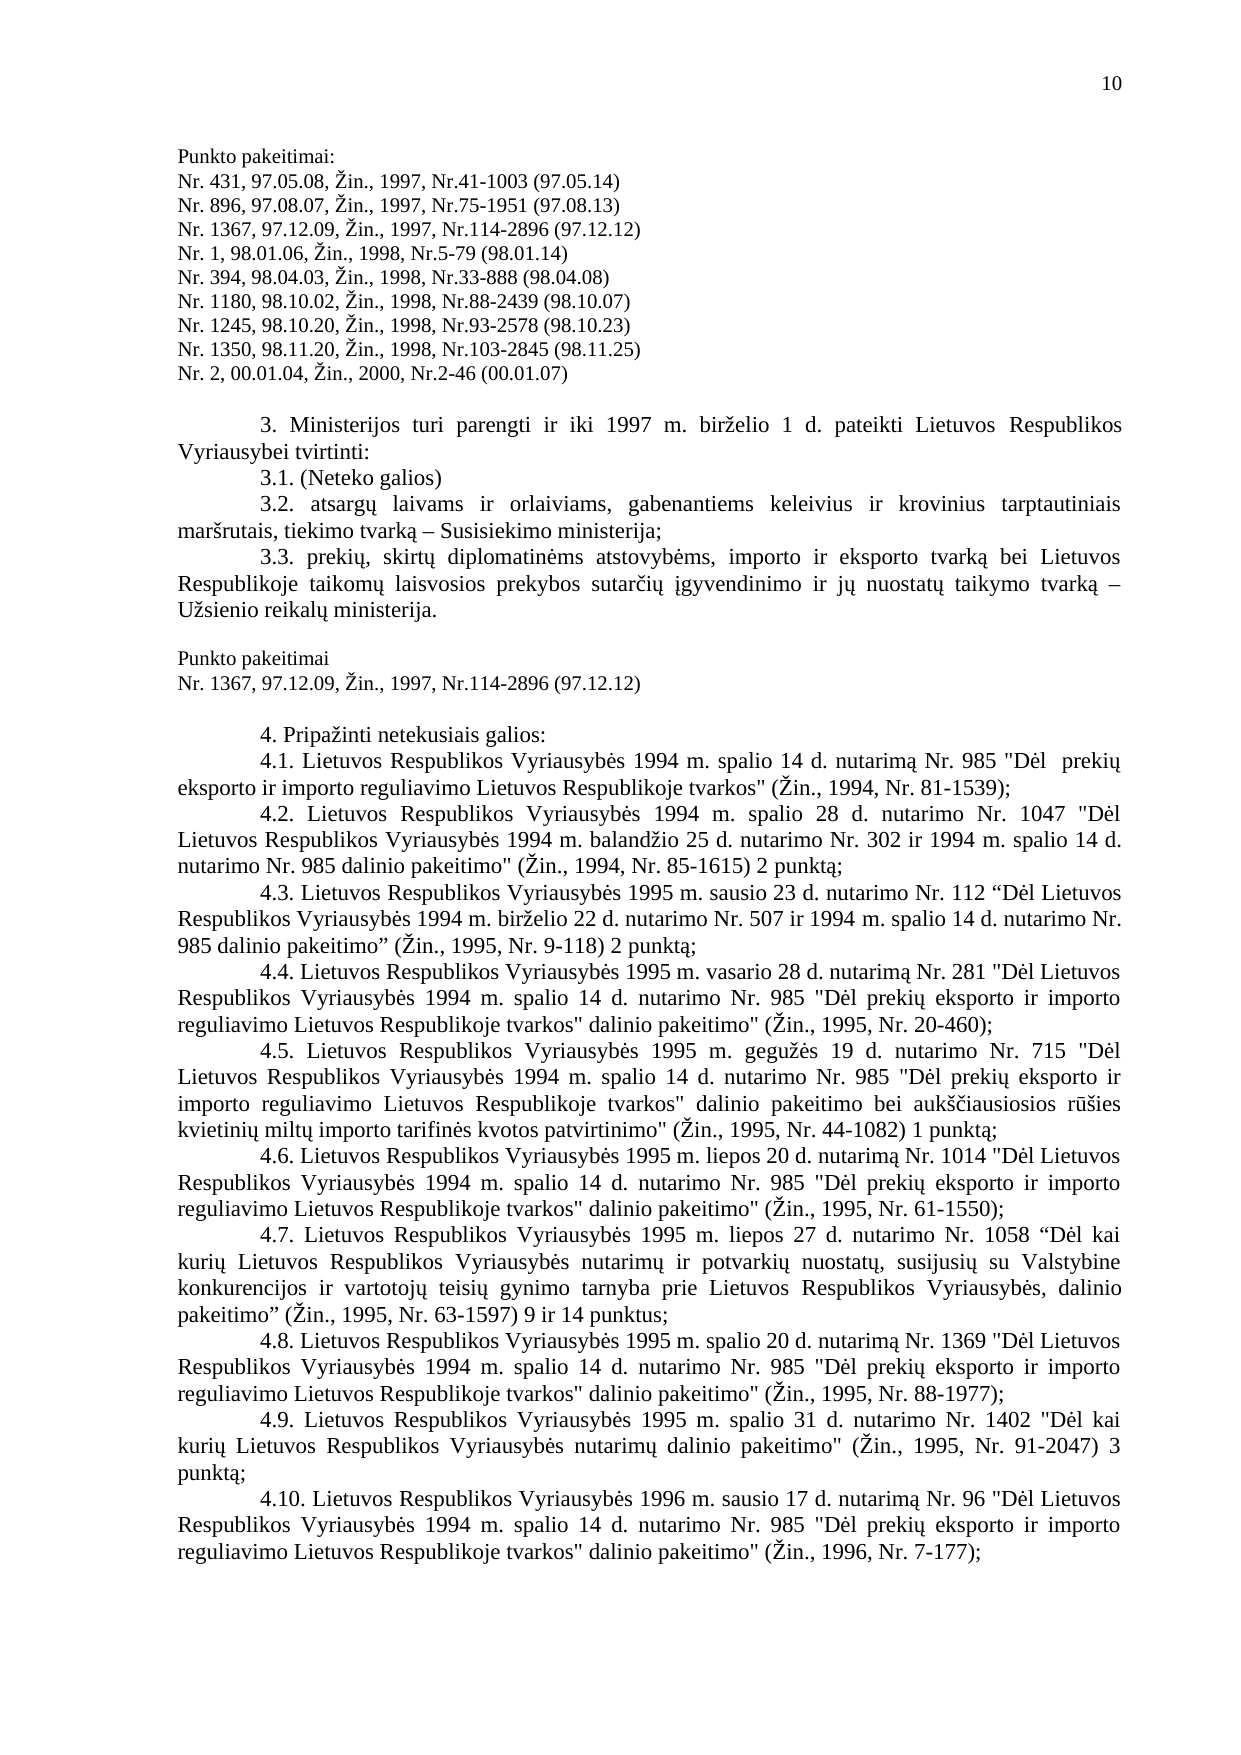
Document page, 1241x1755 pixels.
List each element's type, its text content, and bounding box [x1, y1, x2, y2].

text Nr. 1, 98.01.06, Žin., 1998, Nr.5-79 (98.01.14) [177, 241, 1122, 265]
text Nr. 1180, 98.10.02, Žin., 1998, Nr.88-2439 (98.10.07) [177, 289, 1122, 313]
text 4.6. Lietuvos Respublikos Vyriausybės 1995 m. liepos 20 d. nutarimą Nr. 1014 "Dėl Lietuvos Respublikos Vyriausybės 1994 m. spalio 14 d. nutarimo Nr. 985 "Dėl prekių eksporto ir importo reguliavimo Lietuvos Respublikoje tvarkos" dalinio pakeitimo" (Žin., 1995, Nr. 61-1550); [177, 1142, 1122, 1222]
text 4.3. Lietuvos Respublikos Vyriausybės 1995 m. sausio 23 d. nutarimo Nr. 112 “Dėl Lietuvos respublikos Vyriausybės 1994 m. birželio 22 d. nutarimo Nr. 507 ir 1994 m. spalio 14 d. nutarimo Nr. 985 dalinio pakeitimo” (Žin., 1995, Nr. 9-118) 2 punktą; [177, 879, 1122, 958]
text Nr. 896, 97.08.07, Žin., 1997, Nr.75-1951 (97.08.13) [177, 193, 1122, 217]
text Nr. 1245, 98.10.20, Žin., 1998, Nr.93-2578 (98.10.23) [177, 313, 1122, 337]
text 3.3. prekių, skirtų diplomatinėms atstovybėms, importo ir eksporto tvarką bei Lietuvos respublikoje taikomų laisvosios prekybos sutarčių įgyvendinimo ir jų nuostatų taikymo tvarką – Užsienio reikalų ministerija. [177, 543, 1122, 622]
text 4.4. Lietuvos Respublikos Vyriausybės 1995 m. vasario 28 d. nutarimą Nr. 281 "Dėl Lietuvos Respublikos Vyriausybės 1994 m. spalio 14 d. nutarimo Nr. 985 "Dėl prekių eksporto ir importo reguliavimo Lietuvos Respublikoje tvarkos" dalinio pakeitimo" (Žin., 1995, Nr. 20-460); [177, 958, 1122, 1037]
text 4.2. Lietuvos Respublikos Vyriausybės 1994 m. spalio 28 d. nutarimo Nr. 1047 "Dėl Lietuvos Respublikos Vyriausybės 1994 m. balandžio 25 d. nutarimo Nr. 302 ir 1994 m. spalio 14 d. nutarimo Nr. 985 dalinio pakeitimo" (Žin., 1994, Nr. 85-1615) 2 punktą; [177, 800, 1122, 879]
text Nr. 1367, 97.12.09, Žin., 1997, Nr.114-2896 (97.12.12) [177, 670, 1122, 694]
text Punkto pakeitimai: [177, 144, 1122, 168]
text 4.1. Lietuvos Respublikos Vyriausybės 1994 m. spalio 14 d. nutarimą Nr. 985 "Dėl prekių eksporto ir importo reguliavimo Lietuvos Respublikoje tvarkos" (Žin., 1994, Nr. 81-1539); [177, 747, 1122, 800]
text Nr. 2, 00.01.04, Žin., 2000, Nr.2-46 (00.01.07) [177, 361, 1122, 385]
text 4.5. Lietuvos Respublikos Vyriausybės 1995 m. gegužės 19 d. nutarimo Nr. 715 "Dėl Lietuvos Respublikos Vyriausybės 1994 m. spalio 14 d. nutarimo Nr. 985 "Dėl prekių eksporto ir importo reguliavimo Lietuvos Respublikoje tvarkos" dalinio pakeitimo bei aukščiausiosios rūšies kvietinių miltų importo tarifinės kvotos patvirtinimo" (Žin., 1995, Nr. 44-1082) 1 punktą; [177, 1037, 1122, 1142]
text Nr. 394, 98.04.03, Žin., 1998, Nr.33-888 (98.04.08) [177, 265, 1122, 289]
text 3. Ministerijos turi parengti ir iki 1997 m. birželio 1 d. pateikti Lietuvos respublikos Vyriausybei tvirtinti: [177, 411, 1122, 464]
text 4.9. Lietuvos Respublikos Vyriausybės 1995 m. spalio 31 d. nutarimo Nr. 1402 "Dėl kai kurių Lietuvos Respublikos Vyriausybės nutarimų dalinio pakeitimo" (Žin., 1995, Nr. 91-2047) 3 punktą; [177, 1406, 1122, 1485]
text 3.1. (Neteko galios) [177, 464, 1122, 491]
text Punkto pakeitimai [177, 646, 1122, 670]
text Nr. 431, 97.05.08, Žin., 1997, Nr.41-1003 (97.05.14) [177, 168, 1122, 193]
text 4.8. Lietuvos Respublikos Vyriausybės 1995 m. spalio 20 d. nutarimą Nr. 1369 "Dėl Lietuvos Respublikos Vyriausybės 1994 m. spalio 14 d. nutarimo Nr. 985 "Dėl prekių eksporto ir importo reguliavimo Lietuvos Respublikoje tvarkos" dalinio pakeitimo" (Žin., 1995, Nr. 88-1977); [177, 1327, 1122, 1406]
text 3.2. atsargų laivams ir orlaiviams, gabenantiems keleivius ir krovinius tarptautiniais maršrutais, tiekimo tvarką – Susisiekimo ministerija; [177, 491, 1122, 543]
text Nr. 1350, 98.11.20, Žin., 1998, Nr.103-2845 (98.11.25) [177, 337, 1122, 361]
text 4.10. Lietuvos Respublikos Vyriausybės 1996 m. sausio 17 d. nutarimą Nr. 96 "Dėl Lietuvos Respublikos Vyriausybės 1994 m. spalio 14 d. nutarimo Nr. 985 "Dėl prekių eksporto ir importo reguliavimo Lietuvos Respublikoje tvarkos" dalinio pakeitimo" (Žin., 1996, Nr. 7-177); [177, 1485, 1122, 1564]
text 4.7. Lietuvos Respublikos Vyriausybės 1995 m. liepos 27 d. nutarimo Nr. 1058 “Dėl kai kurių Lietuvos Respublikos Vyriausybės nutarimų ir potvarkių nuostatų, susijusių su Valstybine konkurencijos ir vartotojų teisių gynimo tarnyba prie Lietuvos respublikos Vyriausybės, dalinio pakeitimo” (Žin., 1995, Nr. 63-1597) 9 ir 14 punktus; [177, 1222, 1122, 1327]
text Nr. 1367, 97.12.09, Žin., 1997, Nr.114-2896 (97.12.12) [177, 217, 1122, 241]
text 4. Pripažinti netekusiais galios: [177, 721, 1122, 747]
